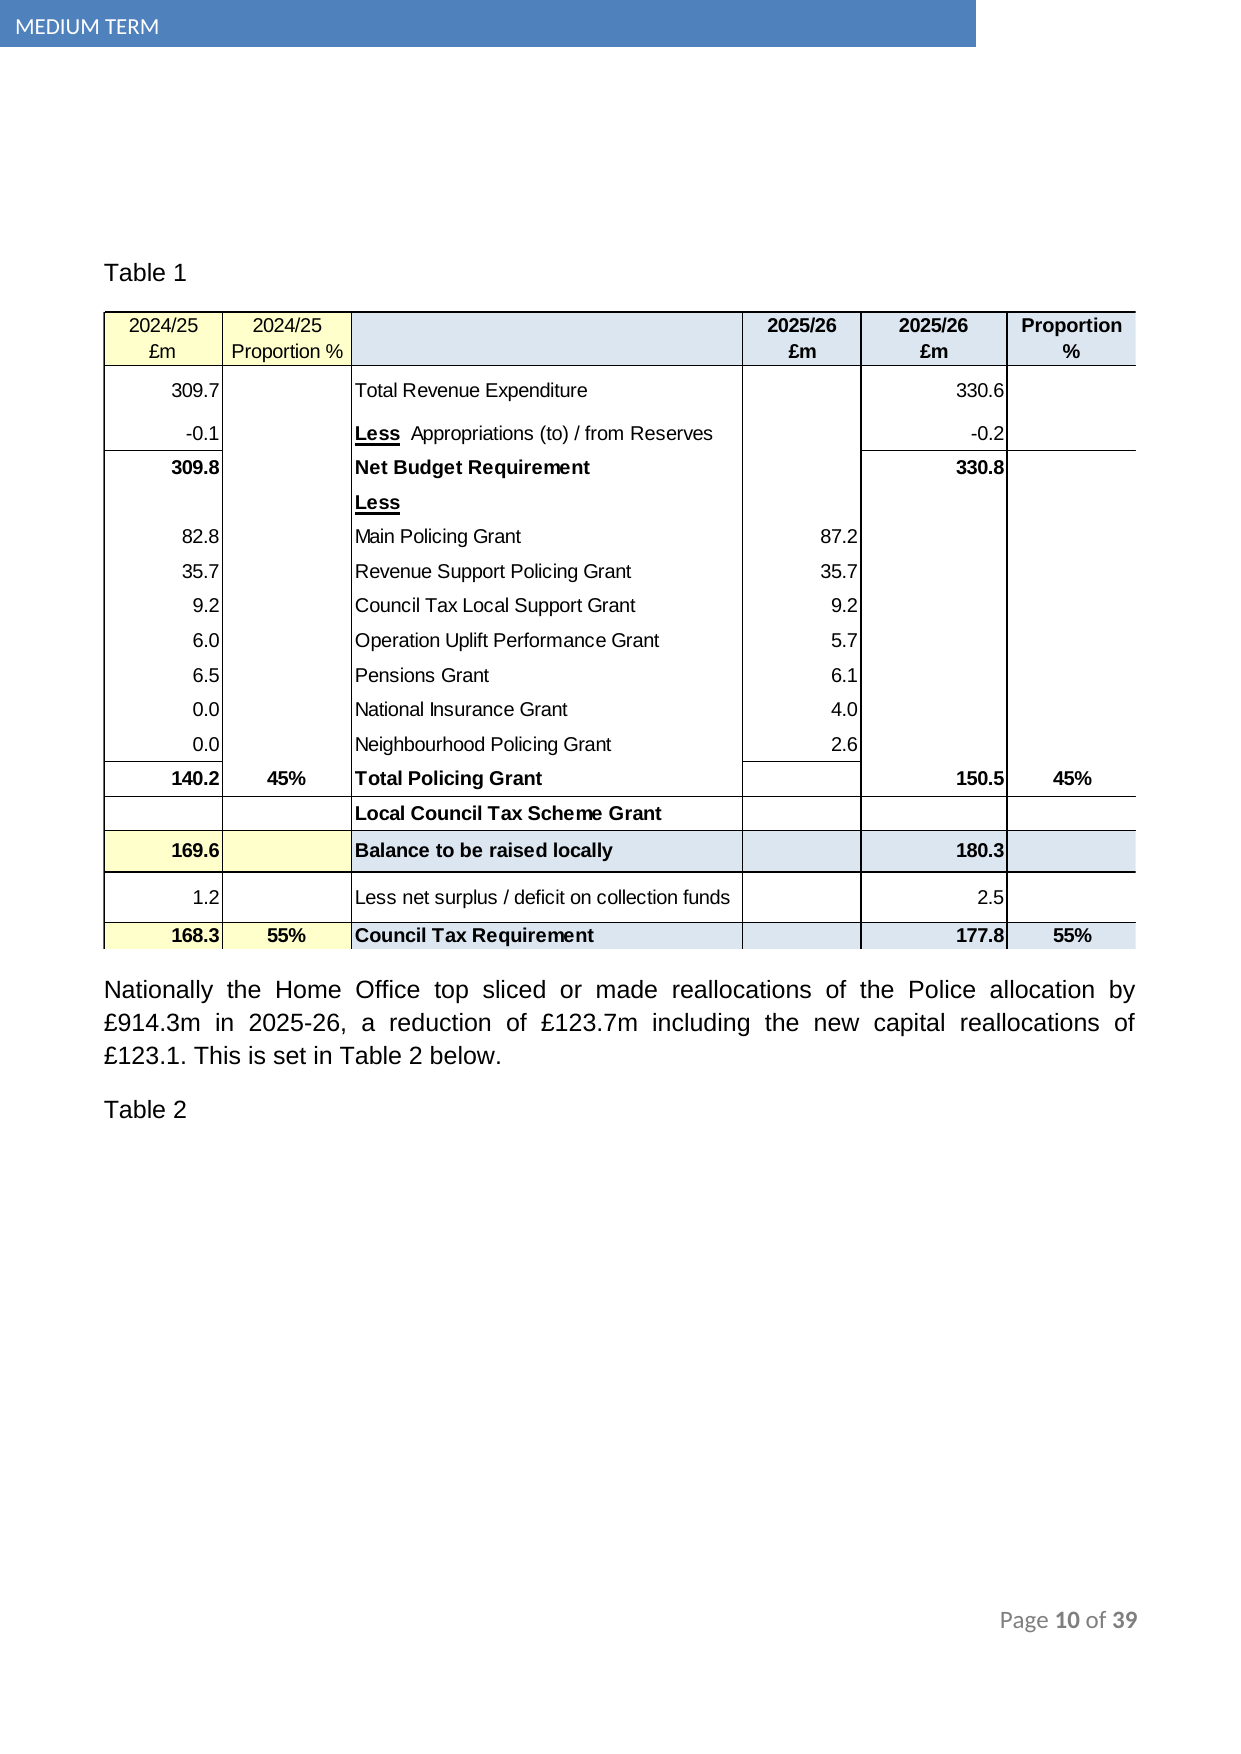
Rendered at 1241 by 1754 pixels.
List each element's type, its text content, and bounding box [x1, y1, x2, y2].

text Nationally the Home Office top sliced or made reallocations of the Police allocation by £914.3m in 2025-26, a reduction of £123.7m including the new capital reallocations of £123.1. This is set in Table 2 below. [103, 975, 1137, 1070]
text Table 2 [103, 1095, 1137, 1124]
text Table 1 [103, 258, 1137, 286]
